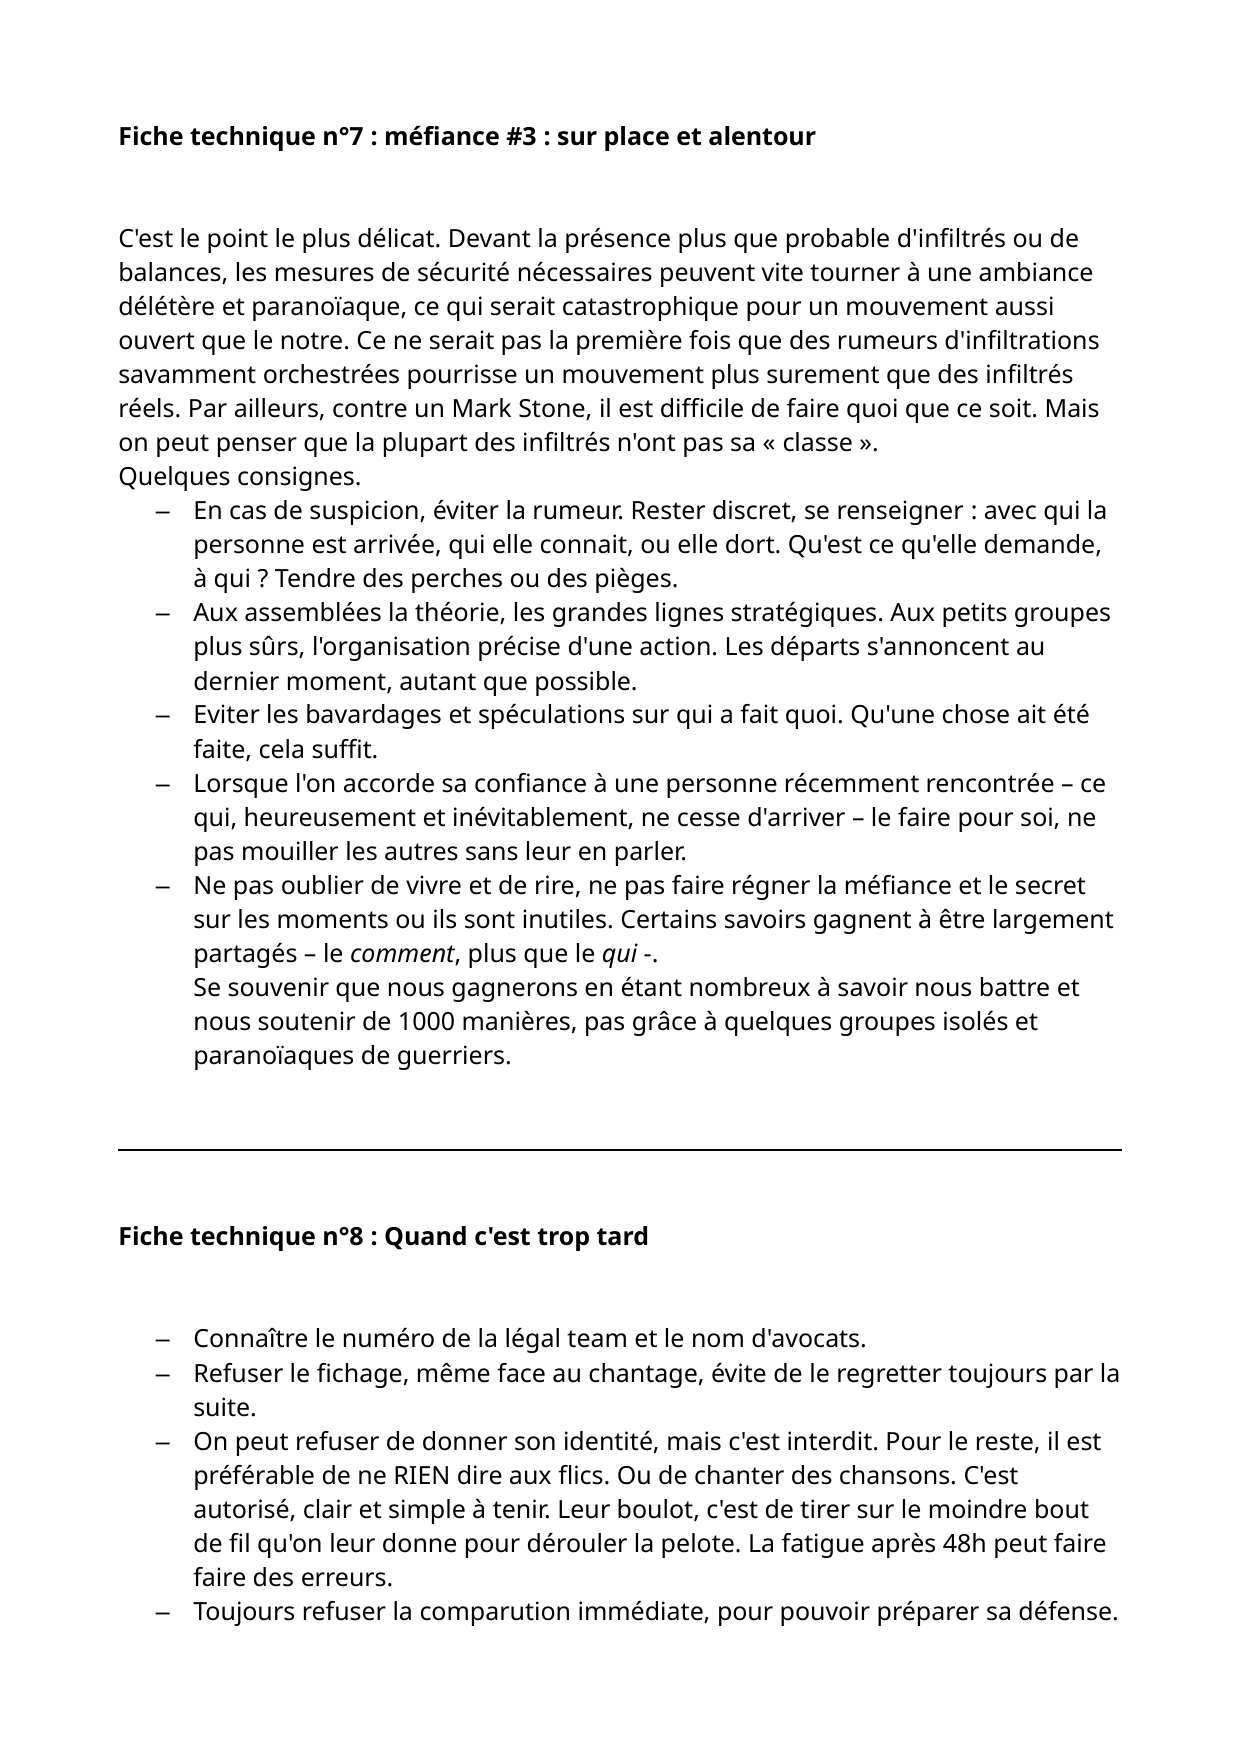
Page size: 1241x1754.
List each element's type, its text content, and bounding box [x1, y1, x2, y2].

list Aux assemblées la théorie, les grandes lignes stratégiques. Aux petits groupes plus sûrs, l'organisation précise d'une action. Les départs s'annoncent au dernier moment, autant que possible. [156, 595, 1122, 697]
list On peut refuser de donner son identité, mais c'est interdit. Pour le reste, il est préférable de ne RIEN dire aux flics. Ou de chanter des chansons. C'est autorisé, clair et simple à tenir. Leur boulot, c'est de tirer sur le moindre bout de fil qu'on leur donne pour dérouler la pelote. La fatigue après 48h peut faire faire des erreurs. [156, 1423, 1122, 1594]
list Toujours refuser la comparution immédiate, pour pouvoir préparer sa défense. [156, 1594, 1122, 1628]
list Eviter les bavardages et spéculations sur qui a fait quoi. Qu'une chose ait été faite, cela suffit. [156, 697, 1122, 765]
text C'est le point le plus délicat. Devant la présence plus que probable d'infiltrés ou de balances, les mesures de sécurité nécessaires peuvent vite tourner à une ambiance délétère et paranoïaque, ce qui serait catastrophique pour un mouvement aussi ouvert que le notre. Ce ne serait pas la première fois que des rumeurs d'infiltrations savamment orchestrées pourrisse un mouvement plus surement que des infiltrés réels. Par ailleurs, contre un Mark Stone, il est difficile de faire quoi que ce soit. Mais on peut penser que la plupart des infiltrés n'ont pas sa « classe ». [118, 220, 1122, 459]
list Se souvenir que nous gagnerons en étant nombreux à savoir nous battre et nous soutenir de 1000 manières, pas grâce à quelques groupes isolés et paranoïaques de guerriers. [156, 970, 1122, 1072]
list En cas de suspicion, éviter la rumeur. Rester discret, se renseigner : avec qui la personne est arrivée, qui elle connait, ou elle dort. Qu'est ce qu'elle demande, à qui ? Tendre des perches ou des pièges. [156, 493, 1122, 595]
text Fiche technique n°8 : Quand c'est trop tard [118, 1219, 1122, 1253]
list Connaître le numéro de la légal team et le nom d'avocats. [156, 1321, 1122, 1355]
text Quelques consignes. [118, 459, 1122, 493]
list Ne pas oublier de vivre et de rire, ne pas faire régner la méfiance et le secret sur les moments ou ils sont inutiles. Certains savoirs gagnent à être largement partagés – le comment, plus que le qui -. [156, 867, 1122, 970]
text Fiche technique n°7 : méfiance #3 : sur place et alentour [118, 118, 1122, 152]
list Lorsque l'on accorde sa confiance à une personne récemment rencontrée – ce qui, heureusement et inévitablement, ne cesse d'arriver – le faire pour soi, ne pas mouiller les autres sans leur en parler. [156, 765, 1122, 867]
list Refuser le fichage, même face au chantage, évite de le regretter toujours par la suite. [156, 1355, 1122, 1423]
